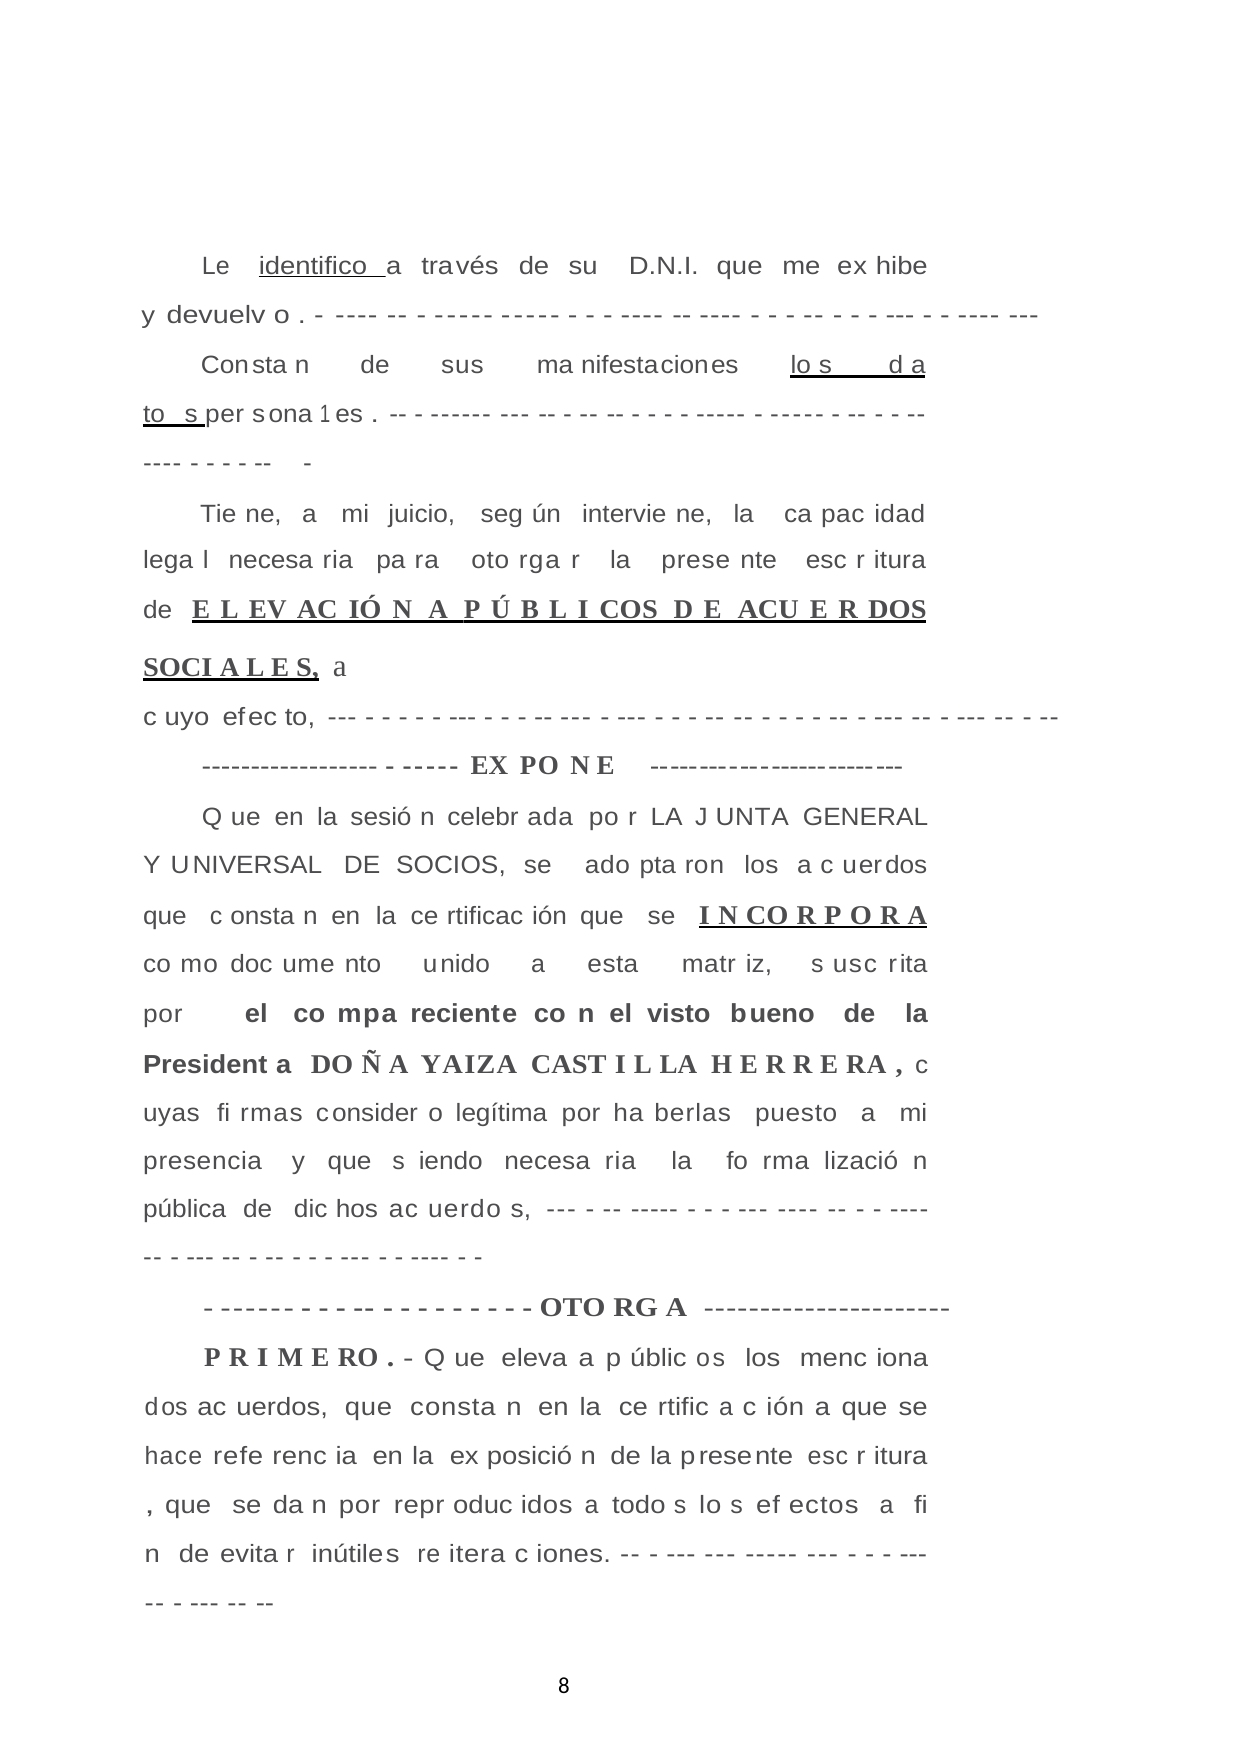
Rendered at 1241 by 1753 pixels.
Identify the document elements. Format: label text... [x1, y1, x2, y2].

text c uyo efec to, --- - - - - - --- - - - -- --- - --- - - - -- -- - - - - -- - --- -- - --- -- - -- [143, 705, 1066, 730]
text Consta n de sus ma nifestaciones lo s d a to s per sona 1 es . -- - ------ --- -- - -- -- - - - - ----- - ----- - -- - - -- ---- - - - - -- - [143, 350, 926, 477]
text Tie ne, a mi juicio, seg ún intervie ne, la ca pac idad lega l necesa ria pa ra oto rga r la prese nte esc r itura de E L EV AC IÓ N A P Ú B L I COS D E ACU E R DOS SOCI A L E S, a [143, 499, 927, 683]
text - ------ - - - -- - - - - - - - - - OTO RG A ---------------------- [203, 1291, 1066, 1322]
text P R I M E RO . - Q ue eleva a p úblic os los menc iona dos ac uerdos, que consta n en la ce rtific a c ión a que se hace refe renc ia en la ex posició n de la presente esc r itura , que se da n por repr oduc idos a todo s lo s ef ectos a fi n de evita r inútiles re itera c iones. -- - --- --- ----- --- - - - --- -- - --- -- -- [144, 1341, 928, 1616]
text Q ue en la sesió n celebr ada po r LA J UNTA GENERAL Y UNIVERSAL DE SOCIOS, se ado pta ron los a c uerdos que c onsta n en la ce rtificac ión que se I N CO R P O R A co mo doc ume nto unido a esta matr iz, s usc rita por el co mpa reciente co n el visto bueno de la President a DO Ñ A YAIZA CAST I L LA H E R R E RA , c uyas fi rmas consider o legítima por ha berlas puesto a mi presencia y que s iendo necesa ria la fo rma lizació n pública de dic hos ac uerdo s, --- - -- ----- - - - --- ---- -- - - ---- -- - --- -- - -- - - - --- - - ---- - - [143, 802, 928, 1270]
text y devuelv o . - ---- -- - ----- ----- - - - ---- -- ---- - - - -- - - - --- - - ---- --- [141, 300, 1066, 329]
text Le identifico a través de su D.N.I. que me ex hibe [202, 251, 1066, 279]
text ------------------ - ----- EX PO N E -------------------------- [202, 749, 1066, 780]
